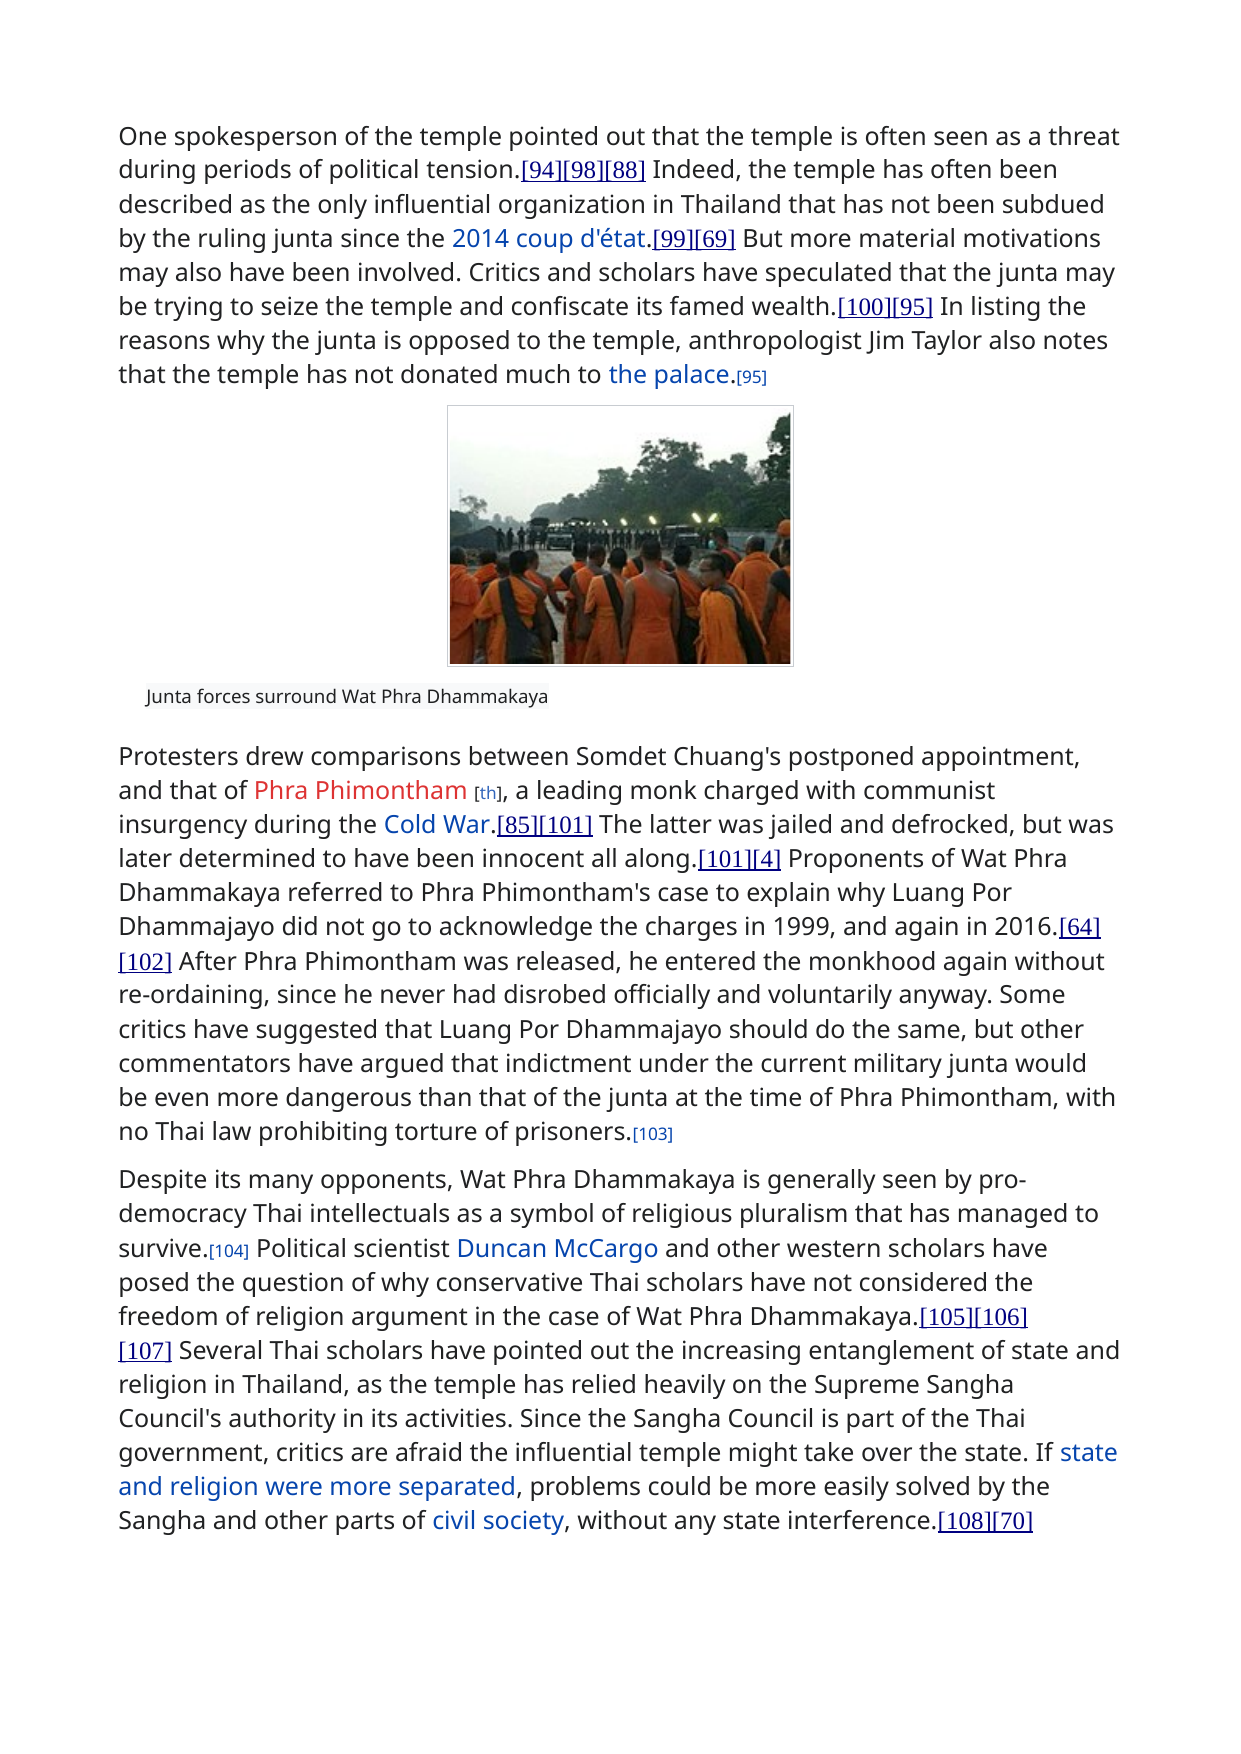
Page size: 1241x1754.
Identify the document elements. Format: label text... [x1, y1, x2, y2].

text Despite its many opponents, Wat Phra Dhammakaya is generally seen by pro-democracy Thai intellectuals as a symbol of religious pluralism that has managed to survive.[104] Political scientist Duncan McCargo and other western scholars have posed the question of why conservative Thai scholars have not considered the freedom of religion argument in the case of Wat Phra Dhammakaya.[105][106][107] Several Thai scholars have pointed out the increasing entanglement of state and religion in Thailand, as the temple has relied heavily on the Supreme Sangha Council's authority in its activities. Since the Sangha Council is part of the Thai government, critics are afraid the influential temple might take over the state. If state and religion were more separated, problems could be more easily solved by the Sangha and other parts of civil society, without any state interference.[108][70] [118, 1162, 1122, 1537]
text Protesters drew comparisons between Somdet Chuang's postponed appointment, and that of Phra Phimontham [th], a leading monk charged with communist insurgency during the Cold War.[85][101] The latter was jailed and defrocked, but was later determined to have been innocent all along.[101][4] Proponents of Wat Phra Dhammakaya referred to Phra Phimontham's case to explain why Luang Por Dhammajayo did not go to acknowledge the charges in 1999, and again in 2016.[64][102] After Phra Phimontham was released, he entered the monkhood again without re-ordaining, since he never had disrobed officially and voluntarily anyway. Some critics have suggested that Luang Por Dhammajayo should do the same, but other commentators have argued that indictment under the current military junta would be even more dangerous than that of the junta at the time of Phra Phimontham, with no Thai law prohibiting torture of prisoners.[103] [118, 739, 1122, 1147]
text One spokesperson of the temple pointed out that the temple is often seen as a threat during periods of political tension.[94][98][88] Indeed, the temple has often been described as the only influential organization in Thailand that has not been subdued by the ruling junta since the 2014 coup d'état.[99][69] But more material motivations may also have been involved. Critics and scholars have speculated that the junta may be trying to seize the temple and confiscate its famed wealth.[100][95] In listing the reasons why the junta is opposed to the temple, anthropologist Jim Taylor also notes that the temple has not donated much to the palace.[95] [118, 118, 1122, 391]
picture [449, 408, 791, 664]
text Junta forces surround Wat Phra Dhammakaya [123, 683, 1122, 709]
